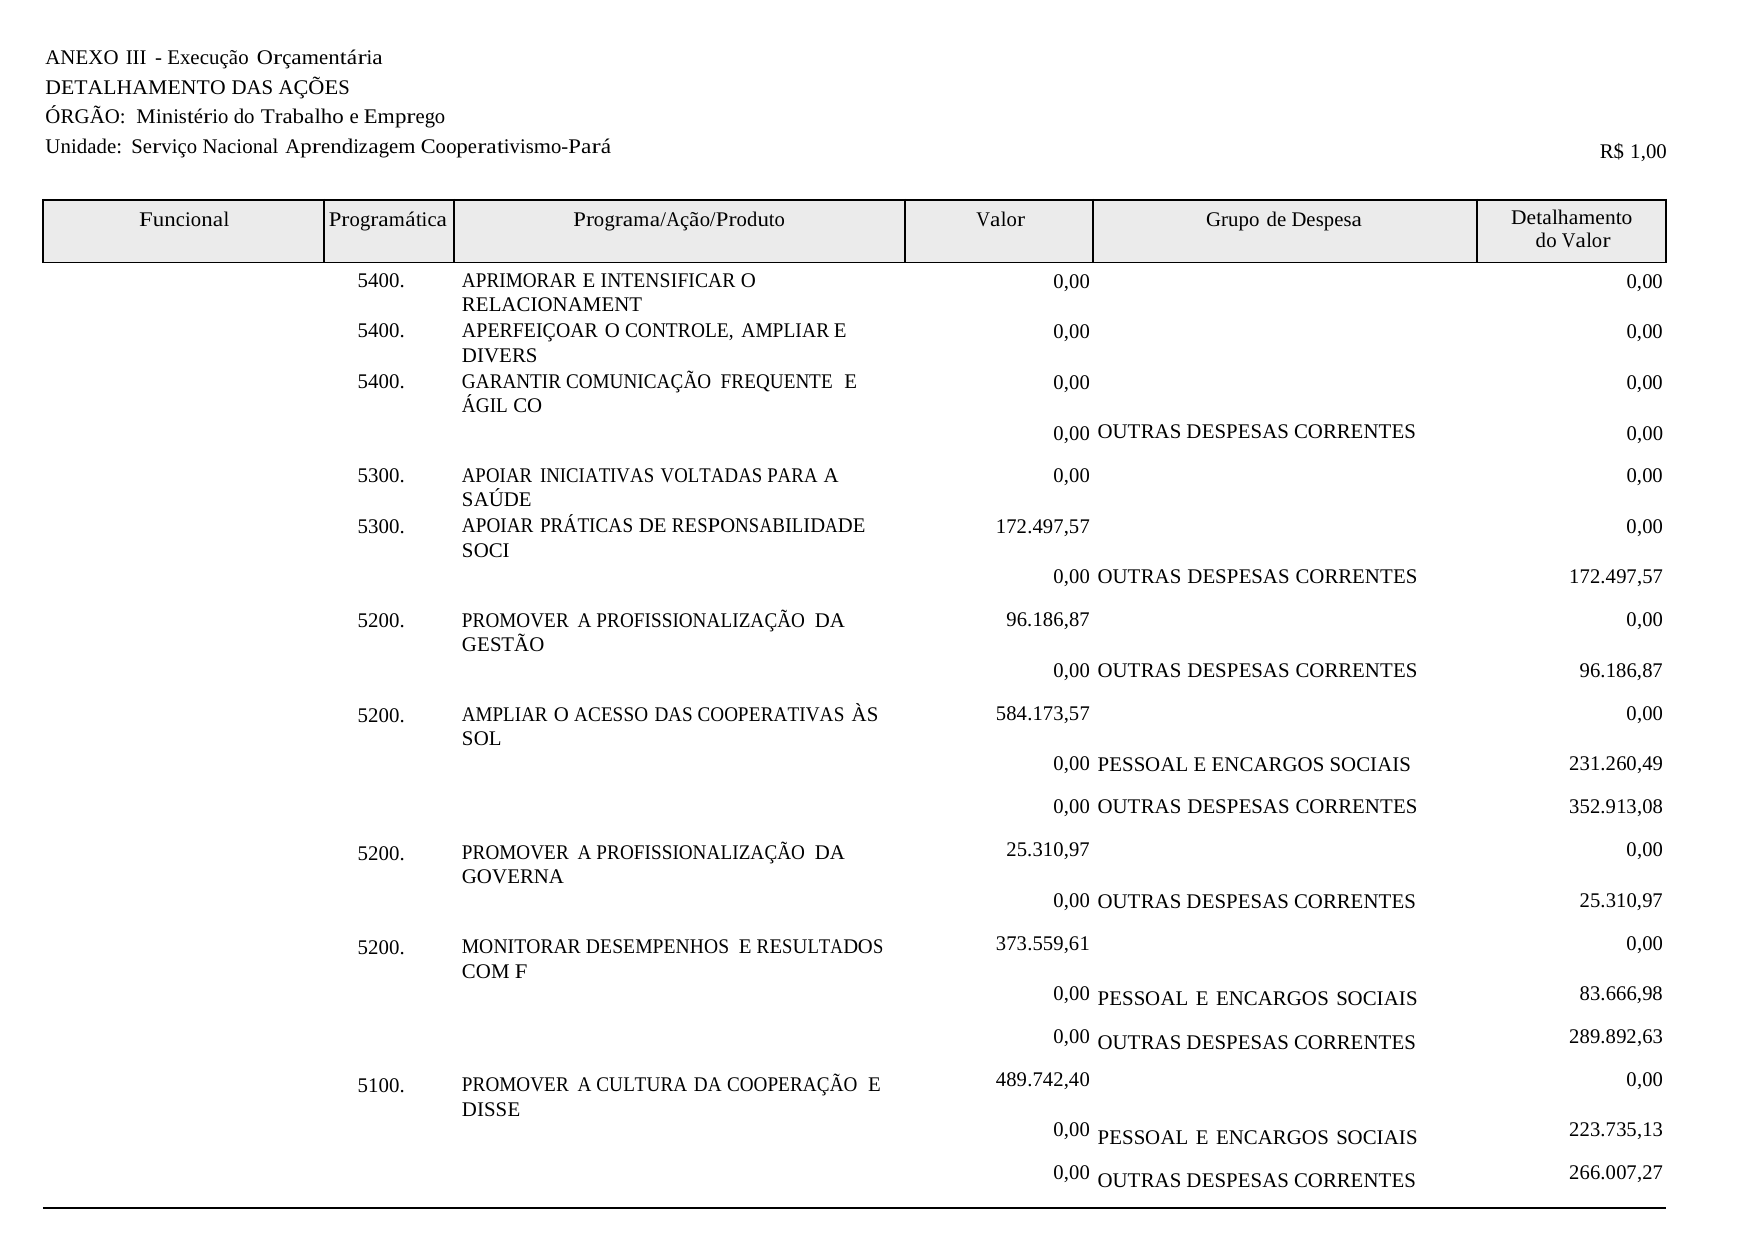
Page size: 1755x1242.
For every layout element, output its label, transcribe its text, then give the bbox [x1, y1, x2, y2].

table_cell 0,00 0,00 0,00 0,00 0,00 172.497,57 0,00 96.186,87 0,00 584.173,57 0,00 0,00 25.310,97 0,00 373.559,61 0,00 0,00 489.742,40 0,00 0,00 [905, 263, 1093, 1207]
table_header Programa/Ação/Produto [455, 201, 904, 262]
table_cell OUTRAS DESPESAS CORRENTES OUTRAS DESPESAS CORRENTES OUTRAS DESPESAS CORRENTES PESSOAL E ENCARGOS SOCIAIS OUTRAS DESPESAS CORRENTES OUTRAS DESPESAS CORRENTES PESSOAL E ENCARGOS SOCIAIS OUTRAS DESPESAS CORRENTES PESSOAL E ENCARGOS SOCIAIS OUTRAS DESPESAS CORRENTES [1093, 263, 1477, 1207]
table_header Detalhamento do Valor [1478, 201, 1665, 262]
table_cell [43, 263, 324, 1207]
table_header Valor [906, 201, 1092, 262]
table_header Funcional [44, 201, 323, 262]
table_header Programática [325, 201, 453, 262]
table_cell 0,00 0,00 0,00 0,00 0,00 0,00 172.497,57 0,00 96.186,87 0,00 231.260,49 352.913,08 0,00 25.310,97 0,00 83.666,98 289.892,63 0,00 223.735,13 266.007,27 [1477, 263, 1666, 1207]
table_header Grupo de Despesa [1094, 201, 1476, 262]
table_cell APRIMORAR E INTENSIFICAR O RELACIONAMENT APERFEIÇOAR O CONTROLE, AMPLIAR E DIVERS GARANTIR COMUNICAÇÃO FREQUENTE E ÁGIL CO APOIAR INICIATIVAS VOLTADAS PARA A SAÚDE APOIAR PRÁTICAS DE RESPONSABILIDADE SOCI PROMOVER A PROFISSIONALIZAÇÃO DA GESTÃO AMPLIAR O ACESSO DAS COOPERATIVAS ÀS SOL PROMOVER A PROFISSIONALIZAÇÃO DA GOVERNA MONITORAR DESEMPENHOS E RESULTADOS COM F PROMOVER A CULTURA DA COOPERAÇÃO E DISSE [454, 263, 905, 1207]
table_cell 5400. 5400. 5400. 5300. 5300. 5200. 5200. 5200. 5200. 5100. [324, 263, 454, 1207]
